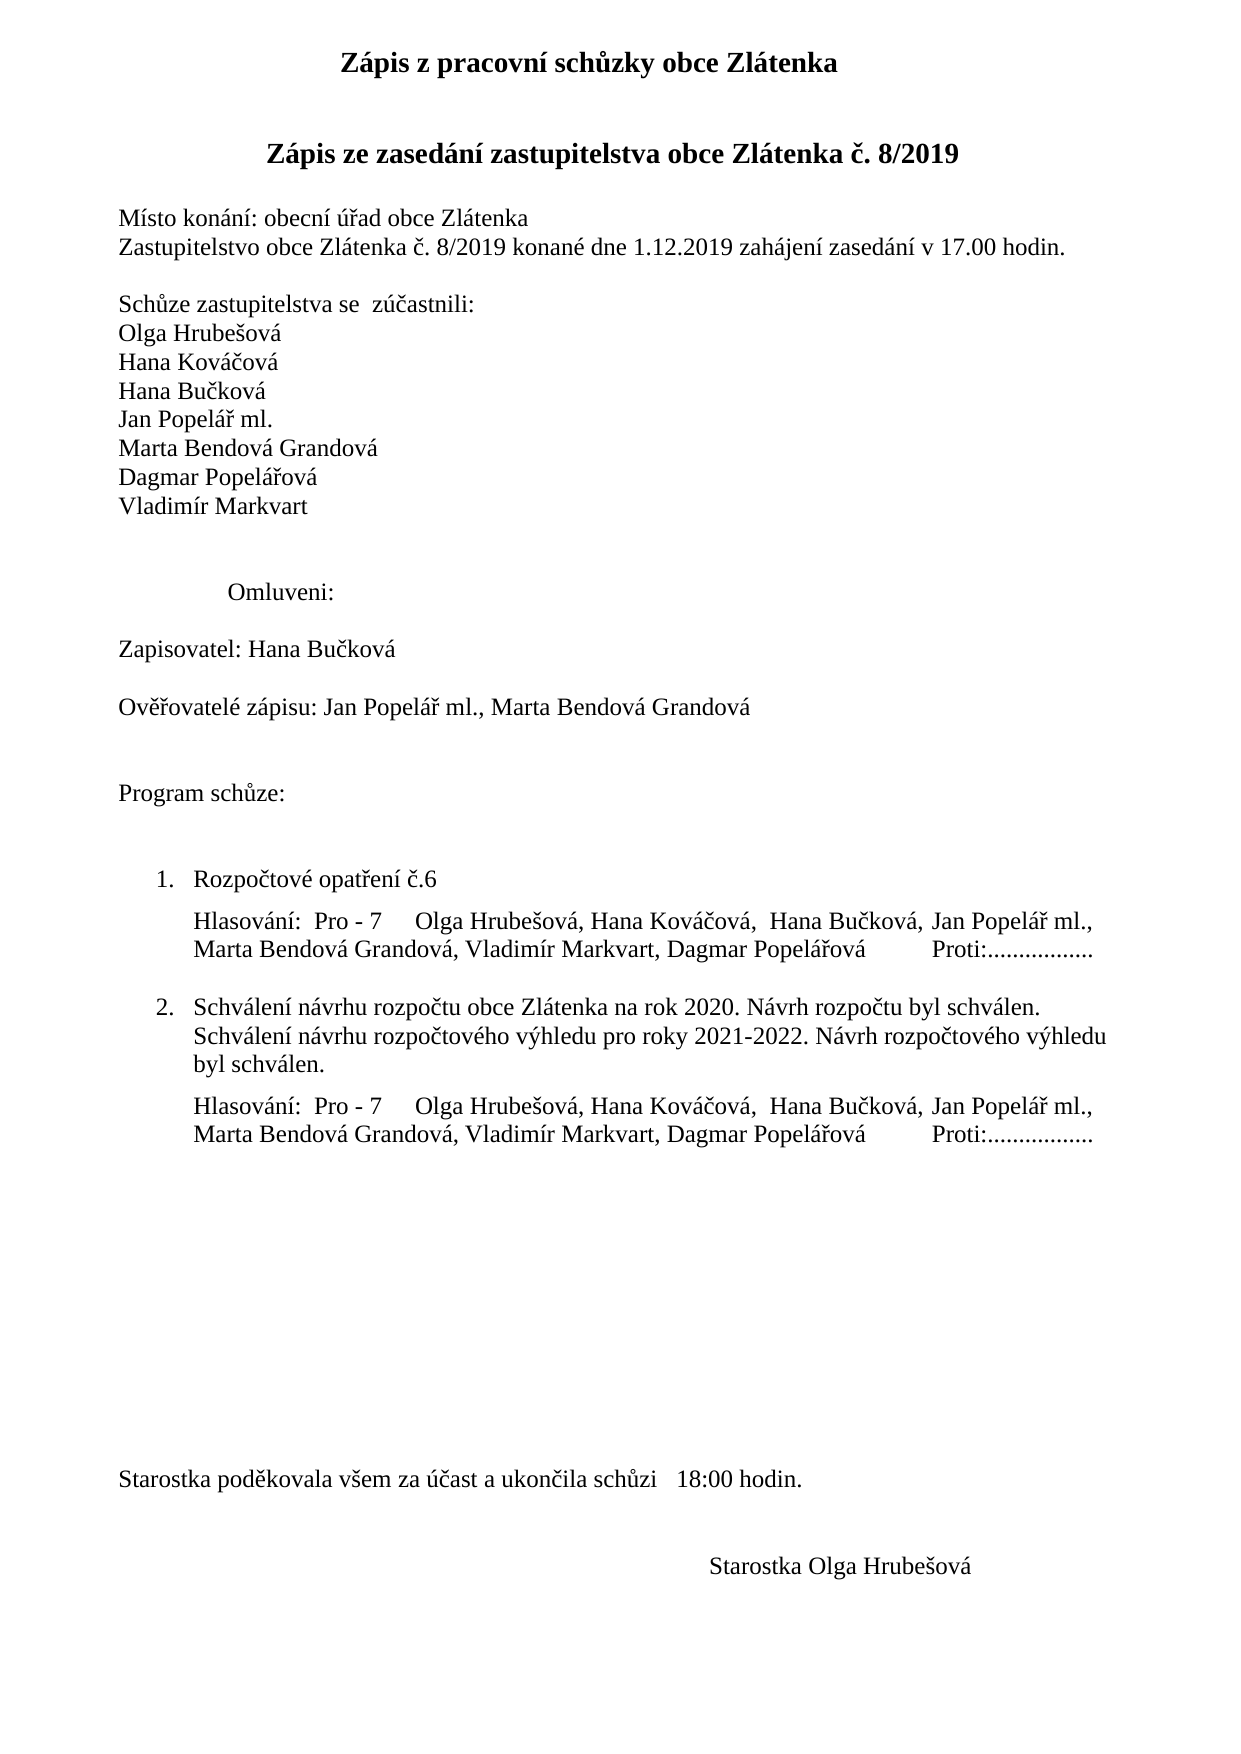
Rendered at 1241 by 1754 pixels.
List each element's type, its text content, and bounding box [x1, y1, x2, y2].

text Marta Bendová Grandová [118, 433, 1122, 462]
text Starostka Olga Hrubešová [118, 1551, 1122, 1579]
text Zastupitelstvo obce Zlátenka č. 8/2019 konané dne 1.12.2019 zahájení zasedání v 17.00 hodin. [118, 232, 1122, 261]
text Starostka poděkovala všem za účast a ukončila schůzi 18:00 hodin. [118, 1464, 1122, 1493]
text Schůze zastupitelstva se zúčastnili: [118, 289, 1122, 318]
text Zápis z pracovní schůzky obce Zlátenka [118, 45, 1122, 79]
text Jan Popelář ml. [118, 404, 1122, 433]
text Zápis ze zasedání zastupitelstva obce Zlátenka č. 8/2019 [118, 136, 1122, 170]
text Olga Hrubešová [118, 318, 1122, 347]
text Hana Bučková [118, 376, 1122, 404]
list Hlasování: Pro - 7 Olga Hrubešová, Hana Kováčová, Hana Bučková, Jan Popelář ml., Marta Bendová Grandová, Vladimír Markvart, Dagmar Popelářová Proti:................. [156, 906, 1122, 963]
list Rozpočtové opatření č.6 [156, 864, 1122, 893]
text Dagmar Popelářová [118, 462, 1122, 491]
text Omluveni: [227, 577, 1122, 606]
text Ověřovatelé zápisu: Jan Popelář ml., Marta Bendová Grandová [118, 692, 1122, 721]
list Hlasování: Pro - 7 Olga Hrubešová, Hana Kováčová, Hana Bučková, Jan Popelář ml., Marta Bendová Grandová, Vladimír Markvart, Dagmar Popelářová Proti:................. [156, 1091, 1122, 1148]
text Zapisovatel: Hana Bučková [118, 634, 1122, 663]
list Schválení návrhu rozpočtu obce Zlátenka na rok 2020. Návrh rozpočtu byl schválen. Schválení návrhu rozpočtového výhledu pro roky 2021-2022. Návrh rozpočtového výhledu byl schválen. [156, 992, 1122, 1078]
text Vladimír Markvart [118, 491, 1122, 519]
text Hana Kováčová [118, 347, 1122, 376]
text Program schůze: [118, 778, 1122, 807]
text Místo konání: obecní úřad obce Zlátenka [118, 203, 1122, 232]
